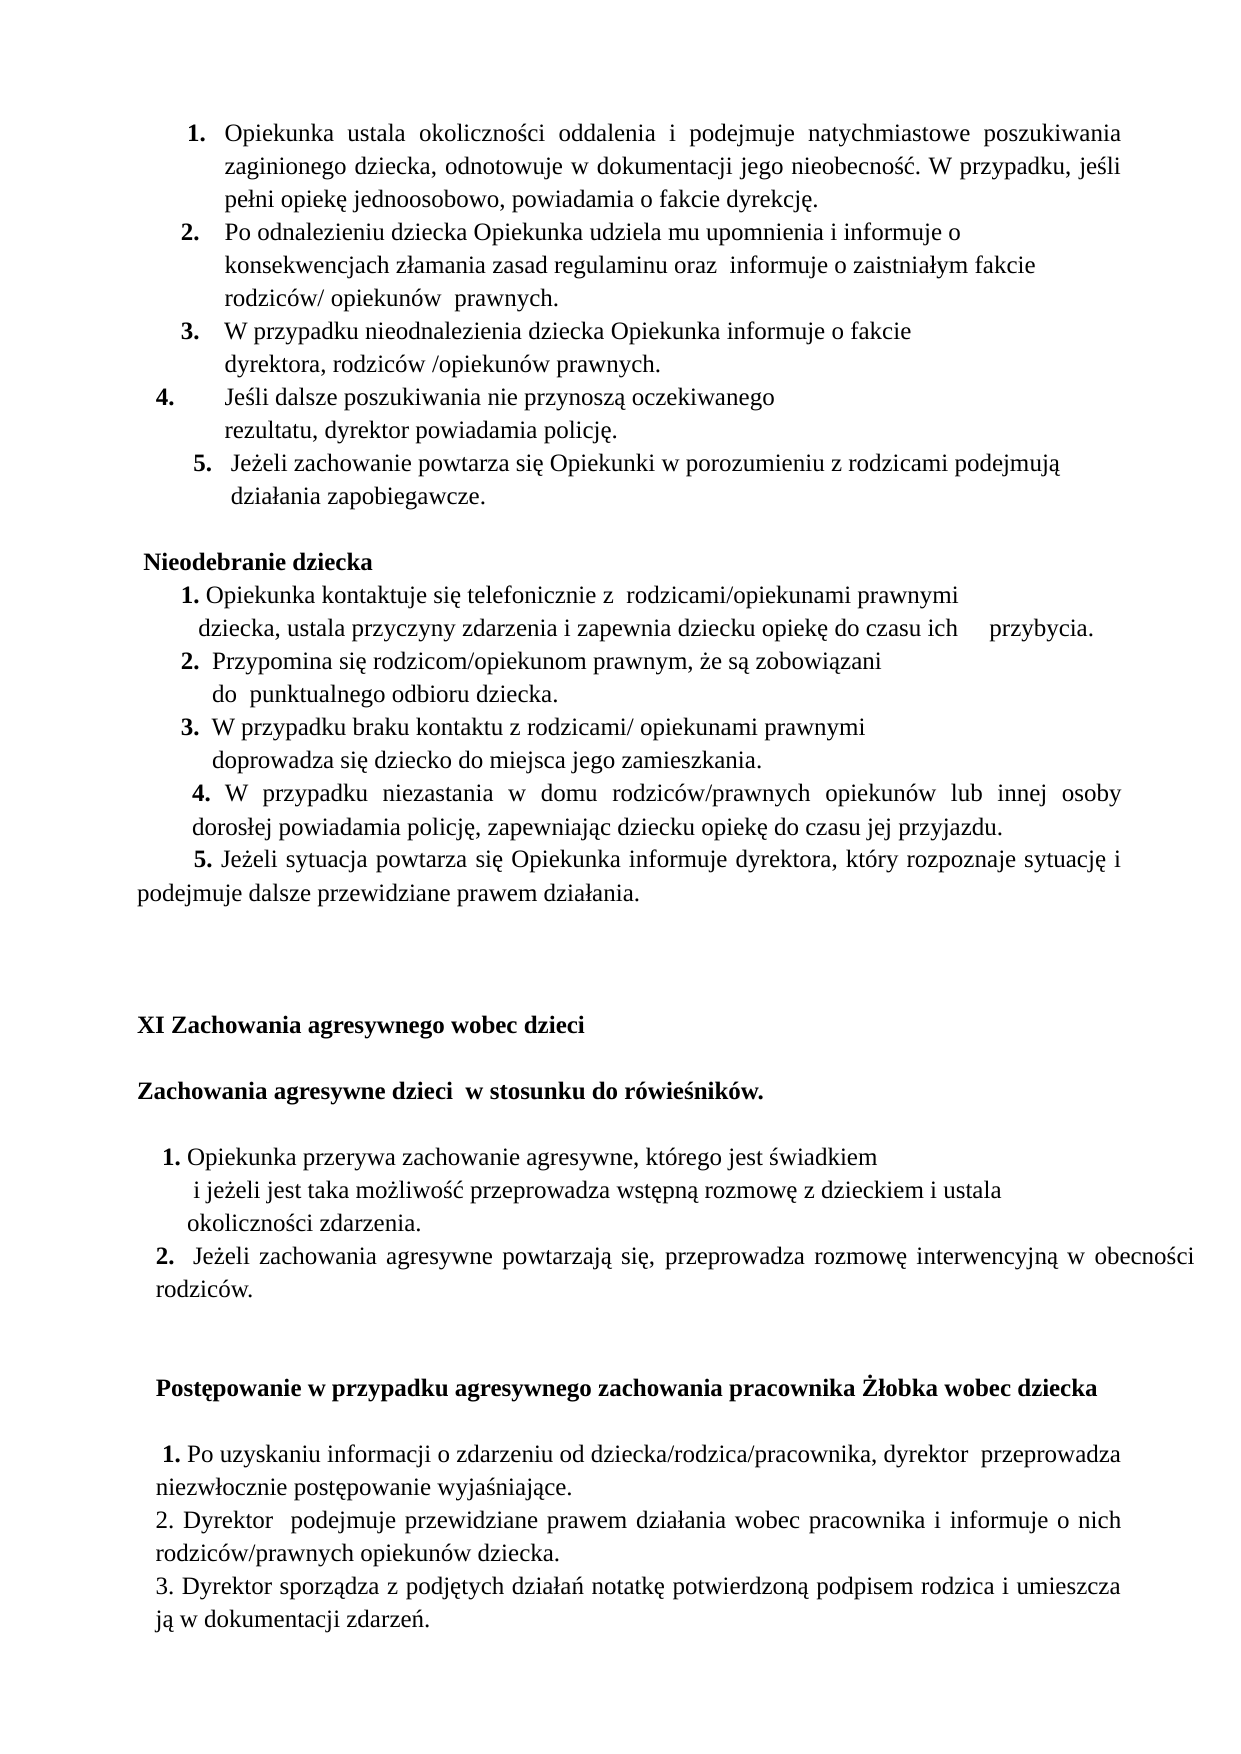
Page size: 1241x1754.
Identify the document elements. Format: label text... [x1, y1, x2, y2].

text 2. Jeżeli zachowania agresywne powtarzają się, przeprowadza rozmowę interwencyjną w obecności rodziców. [156, 1241, 1195, 1303]
text i jeżeli jest taka możliwość przeprowadza wstępną rozmowę z dzieckiem i ustala [118, 1175, 1195, 1203]
text 1. Opiekunka kontaktuje się telefonicznie z rodzicami/opiekunami prawnymi [118, 580, 1122, 609]
text 3. W przypadku braku kontaktu z rodzicami/ opiekunami prawnymi [118, 712, 1122, 741]
text 3. W przypadku nieodnalezienia dziecka Opiekunka informuje o fakcie [118, 316, 1122, 345]
text XI Zachowania agresywnego wobec dzieci [137, 1010, 1122, 1038]
text dziecka, ustala przyczyny zdarzenia i zapewnia dziecku opiekę do czasu ich przybycia. [192, 613, 1122, 642]
text 3. Dyrektor sporządza z podjętych działań notatkę potwierdzoną podpisem rodzica i umieszcza ją w dokumentacji zdarzeń. [155, 1571, 1122, 1633]
list Jeżeli zachowanie powtarza się Opiekunki w porozumieniu z rodzicami podejmują [193, 448, 1122, 477]
text do punktualnego odbioru dziecka. [118, 679, 1122, 708]
text działania zapobiegawcze. [231, 481, 1122, 510]
text dyrektora, rodziców /opiekunów prawnych. [187, 349, 1122, 378]
text rodziców/ opiekunów prawnych. [137, 283, 1122, 312]
text 2. Po odnalezieniu dziecka Opiekunka udziela mu upomnienia i informuje o [137, 217, 1122, 246]
text 2. Dyrektor podejmuje przewidziane prawem działania wobec pracownika i informuje o nich rodziców/prawnych opiekunów dziecka. [155, 1505, 1122, 1567]
text 4. Jeśli dalsze poszukiwania nie przynoszą oczekiwanego [118, 382, 1122, 411]
text 1. Opiekunka przerywa zachowanie agresywne, którego jest świadkiem [118, 1142, 1195, 1171]
text okoliczności zdarzenia. [118, 1208, 1195, 1237]
list Opiekunka ustala okoliczności oddalenia i podejmuje natychmiastowe poszukiwania zaginionego dziecka, odnotowuje w dokumentacji jego nieobecność. W przypadku, jeśli pełni opiekę jednoosobowo, powiadamia o fakcie dyrekcję. [187, 118, 1122, 213]
text rezultatu, dyrektor powiadamia policję. [118, 415, 1122, 444]
text Postępowanie w przypadku agresywnego zachowania pracownika Żłobka wobec dziecka [156, 1373, 1122, 1402]
text 5. Jeżeli sytuacja powtarza się Opiekunka informuje dyrektora, który rozpoznaje sytuację i podejmuje dalsze przewidziane prawem działania. [137, 844, 1122, 906]
text Zachowania agresywne dzieci w stosunku do rówieśników. [137, 1076, 1122, 1104]
text Nieodebranie dziecka [118, 547, 1122, 576]
text doprowadza się dziecko do miejsca jego zamieszkania. [118, 746, 1122, 774]
text 4. W przypadku niezastania w domu rodziców/prawnych opiekunów lub innej osoby dorosłej powiadamia policję, zapewniając dziecku opiekę do czasu jej przyjazdu. [192, 778, 1122, 840]
text konsekwencjach złamania zasad regulaminu oraz informuje o zaistniałym fakcie [137, 250, 1122, 279]
text 2. Przypomina się rodzicom/opiekunom prawnym, że są zobowiązani [118, 646, 1122, 675]
text 1. Po uzyskaniu informacji o zdarzeniu od dziecka/rodzica/pracownika, dyrektor przeprowadza niezwłocznie postępowanie wyjaśniające. [156, 1439, 1122, 1501]
